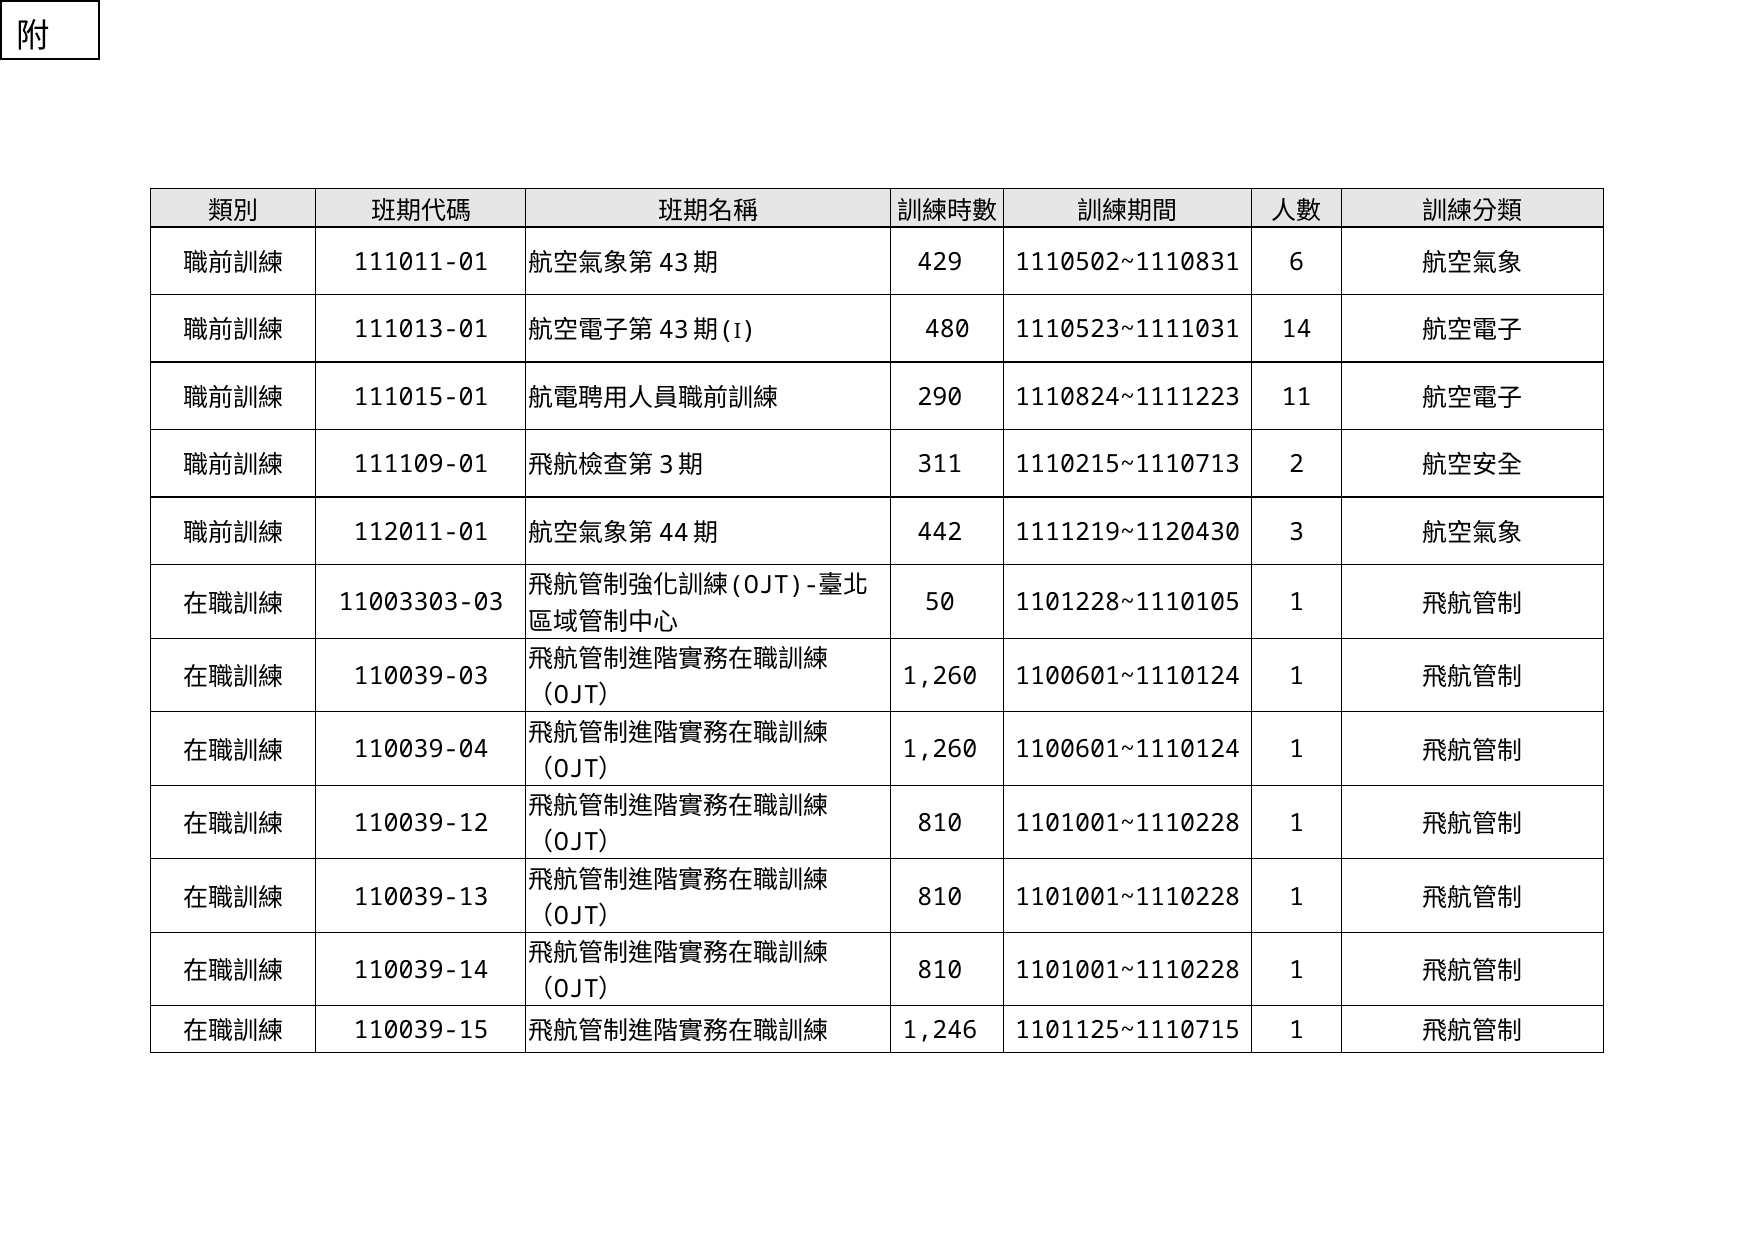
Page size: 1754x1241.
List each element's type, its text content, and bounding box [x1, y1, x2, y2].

table_cell 在職訓練 [151, 639, 315, 711]
table_cell 2 [1252, 430, 1341, 496]
table_cell 1101001~1110228 [1004, 859, 1251, 932]
table_cell 航空電子第43期(Ⅰ) [526, 295, 890, 361]
table_cell 110039-04 [316, 712, 525, 784]
table_cell 1101001~1110228 [1004, 933, 1251, 1005]
table_cell 290 [891, 363, 1003, 429]
table_cell 1100601~1110124 [1004, 639, 1251, 711]
table_cell 1 [1252, 712, 1341, 784]
table_cell 11 [1252, 363, 1341, 429]
table_cell 1 [1252, 859, 1341, 932]
table_header 班期代碼 [316, 189, 525, 226]
table_cell 飛航管制 [1342, 1006, 1603, 1052]
table_cell 職前訓練 [151, 228, 315, 294]
table_cell 1 [1252, 786, 1341, 858]
table_cell 航空電子 [1342, 363, 1603, 429]
table_cell 14 [1252, 295, 1341, 361]
table_cell 飛航管制進階實務在職訓練 [526, 1006, 890, 1052]
table_cell 在職訓練 [151, 859, 315, 932]
table_cell 50 [891, 565, 1003, 637]
table_cell 1110215~1110713 [1004, 430, 1251, 496]
table_cell 110039-15 [316, 1006, 525, 1052]
table_cell 1 [1252, 933, 1341, 1005]
table_cell 飛航管制強化訓練(OJT)-臺北區域管制中心 [526, 565, 890, 637]
table_header 類別 [151, 189, 315, 226]
table_header 人數 [1252, 189, 1341, 226]
table_cell 飛航管制進階實務在職訓練（OJT） [526, 639, 890, 711]
table_cell 6 [1252, 228, 1341, 294]
table_cell 飛航管制 [1342, 712, 1603, 784]
table_cell 110039-13 [316, 859, 525, 932]
table_cell 航空氣象 [1342, 228, 1603, 294]
table_header 班期名稱 [526, 189, 890, 226]
table_cell 在職訓練 [151, 933, 315, 1005]
table_cell 職前訓練 [151, 430, 315, 496]
table_cell 飛航管制 [1342, 565, 1603, 637]
table_cell 1,246 [891, 1006, 1003, 1052]
table_cell 職前訓練 [151, 295, 315, 361]
table_cell 111109-01 [316, 430, 525, 496]
table_cell 1,260 [891, 639, 1003, 711]
table_cell 職前訓練 [151, 498, 315, 564]
table_header 訓練時數 [891, 189, 1003, 226]
table_cell 1 [1252, 565, 1341, 637]
table_cell 飛航管制 [1342, 933, 1603, 1005]
table_cell 311 [891, 430, 1003, 496]
table_cell 職前訓練 [151, 363, 315, 429]
table_cell 1101001~1110228 [1004, 786, 1251, 858]
table_cell 1110502~1110831 [1004, 228, 1251, 294]
table_cell 111013-01 [316, 295, 525, 361]
table_cell 飛航管制 [1342, 786, 1603, 858]
table_cell 飛航管制 [1342, 639, 1603, 711]
table_cell 1 [1252, 1006, 1341, 1052]
table_cell 110039-14 [316, 933, 525, 1005]
table_cell 飛航管制 [1342, 859, 1603, 932]
table_cell 飛航管制進階實務在職訓練（OJT） [526, 786, 890, 858]
table_cell 429 [891, 228, 1003, 294]
table_cell 1,260 [891, 712, 1003, 784]
table_cell 112011-01 [316, 498, 525, 564]
table_cell 1110824~1111223 [1004, 363, 1251, 429]
table_cell 110039-03 [316, 639, 525, 711]
table_cell 1110523~1111031 [1004, 295, 1251, 361]
table_cell 111011-01 [316, 228, 525, 294]
table_cell 810 [891, 933, 1003, 1005]
table_cell 480 [891, 295, 1003, 361]
table_cell 在職訓練 [151, 565, 315, 637]
table_cell 飛航檢查第3期 [526, 430, 890, 496]
table_cell 810 [891, 859, 1003, 932]
table_cell 在職訓練 [151, 1006, 315, 1052]
table_cell 在職訓練 [151, 786, 315, 858]
table_cell 航空安全 [1342, 430, 1603, 496]
table_cell 1 [1252, 639, 1341, 711]
table_header 訓練期間 [1004, 189, 1251, 226]
table_cell 航空電子 [1342, 295, 1603, 361]
table_cell 航空氣象第44期 [526, 498, 890, 564]
table_cell 航電聘用人員職前訓練 [526, 363, 890, 429]
table_cell 航空氣象 [1342, 498, 1603, 564]
table_cell 在職訓練 [151, 712, 315, 784]
table_header 訓練分類 [1342, 189, 1603, 226]
table_cell 442 [891, 498, 1003, 564]
table_cell 1100601~1110124 [1004, 712, 1251, 784]
table_cell 航空氣象第43期 [526, 228, 890, 294]
table_cell 110039-12 [316, 786, 525, 858]
table_cell 11003303-03 [316, 565, 525, 637]
table_cell 810 [891, 786, 1003, 858]
table_cell 111015-01 [316, 363, 525, 429]
table_cell 飛航管制進階實務在職訓練（OJT） [526, 933, 890, 1005]
table_cell 飛航管制進階實務在職訓練（OJT） [526, 859, 890, 932]
table_cell 3 [1252, 498, 1341, 564]
table_cell 1101125~1110715 [1004, 1006, 1251, 1052]
table_cell 飛航管制進階實務在職訓練（OJT） [526, 712, 890, 784]
table_cell 1111219~1120430 [1004, 498, 1251, 564]
table_cell 1101228~1110105 [1004, 565, 1251, 637]
